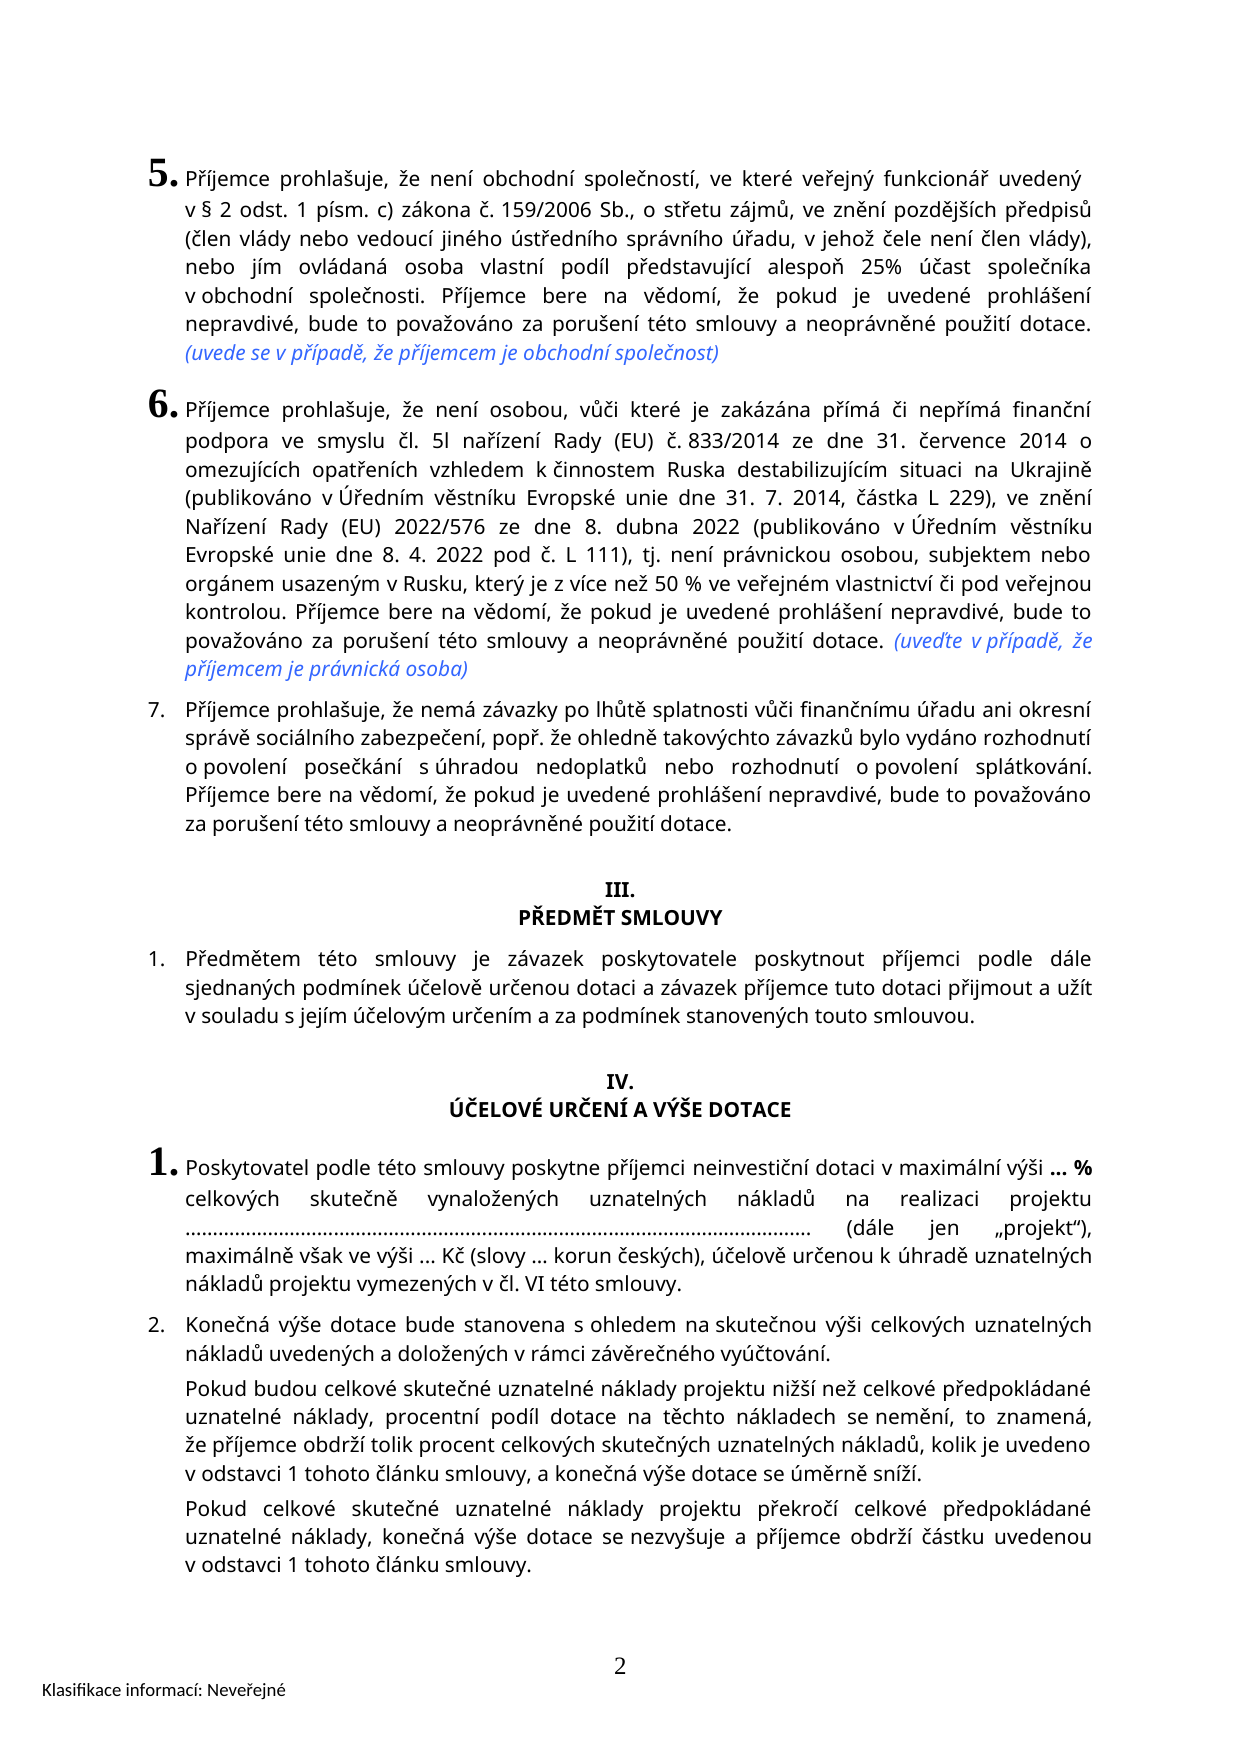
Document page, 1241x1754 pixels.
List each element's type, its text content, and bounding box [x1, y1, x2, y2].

list Konečná výše dotace bude stanovena s ohledem na skutečnou výši celkových uznatelných nákladů uvedených a doložených v rámci závěrečného vyúčtování. [148, 1311, 1092, 1367]
list Příjemce prohlašuje, že nemá závazky po lhůtě splatnosti vůči finančnímu úřadu ani okresní správě sociálního zabezpečení, popř. že ohledně takovýchto závazků bylo vydáno rozhodnutí o povolení posečkání s úhradou nedoplatků nebo rozhodnutí o povolení splátkování. Příjemce bere na vědomí, že pokud je uvedené prohlášení nepravdivé, bude to považováno za porušení této smlouvy a neoprávněné použití dotace. [148, 695, 1092, 837]
list Předmětem této smlouvy je závazek poskytovatele poskytnout příjemci podle dále sjednaných podmínek účelově určenou dotaci a závazek příjemce tuto dotaci přijmout a užít v souladu s jejím účelovým určením a za podmínek stanovených touto smlouvou. [148, 944, 1092, 1029]
list Příjemce prohlašuje, že není osobou, vůči které je zakázána přímá či nepřímá finanční podpora ve smyslu čl. 5l nařízení Rady (EU) č. 833/2014 ze dne 31. července 2014 o omezujících opatřeních vzhledem k činnostem Ruska destabilizujícím situaci na Ukrajině (publikováno v Úředním věstníku Evropské unie dne 31. 7. 2014, částka L 229), ve znění Nařízení Rady (EU) 2022/576 ze dne 8. dubna 2022 (publikováno v Úředním věstníku Evropské unie dne 8. 4. 2022 pod č. L 111), tj. není právnickou osobou, subjektem nebo orgánem usazeným v Rusku, který je z více než 50 % ve veřejném vlastnictví či pod veřejnou kontrolou. Příjemce bere na vědomí, že pokud je uvedené prohlášení nepravdivé, bude to považováno za porušení této smlouvy a neoprávněné použití dotace. (uveďte v případě, že příjemcem je právnická osoba) [148, 379, 1092, 683]
text ÚČELOVÉ URČENÍ A VÝŠE DOTACE [148, 1095, 1092, 1124]
text IV. [148, 1067, 1092, 1095]
list Příjemce prohlašuje, že není obchodní společností, ve které veřejný funkcionář uvedený v § 2 odst. 1 písm. c) zákona č. 159/2006 Sb., o střetu zájmů, ve znění pozdějších předpisů (člen vlády nebo vedoucí jiného ústředního správního úřadu, v jehož čele není člen vlády), nebo jím ovládaná osoba vlastní podíl představující alespoň 25% účast společníka v obchodní společnosti. Příjemce bere na vědomí, že pokud je uvedené prohlášení nepravdivé, bude to považováno za porušení této smlouvy a neoprávněné použití dotace. (uvede se v případě, že příjemcem je obchodní společnost) [148, 148, 1092, 366]
text PŘEDMĚT SMLOUVY [148, 903, 1092, 932]
text Pokud budou celkové skutečné uznatelné náklady projektu nižší než celkové předpokládané uznatelné náklady, procentní podíl dotace na těchto nákladech se nemění, to znamená, že příjemce obdrží tolik procent celkových skutečných uznatelných nákladů, kolik je uvedeno v odstavci 1 tohoto článku smlouvy, a konečná výše dotace se úměrně sníží. [185, 1374, 1092, 1487]
text Pokud celkové skutečné uznatelné náklady projektu překročí celkové předpokládané uznatelné náklady, konečná výše dotace se nezvyšuje a příjemce obdrží částku uvedenou v odstavci 1 tohoto článku smlouvy. [185, 1494, 1092, 1579]
list Poskytovatel podle této smlouvy poskytne příjemci neinvestiční dotaci v maximální výši ... % celkových skutečně vynaložených uznatelných nákladů na realizaci projektu ………………………………………………..…………………………………………………. (dále jen „projekt“), maximálně však ve výši ... Kč (slovy … korun českých), účelově určenou k úhradě uznatelných nákladů projektu vymezených v čl. VI této smlouvy. [148, 1136, 1092, 1298]
text III. [148, 875, 1092, 903]
